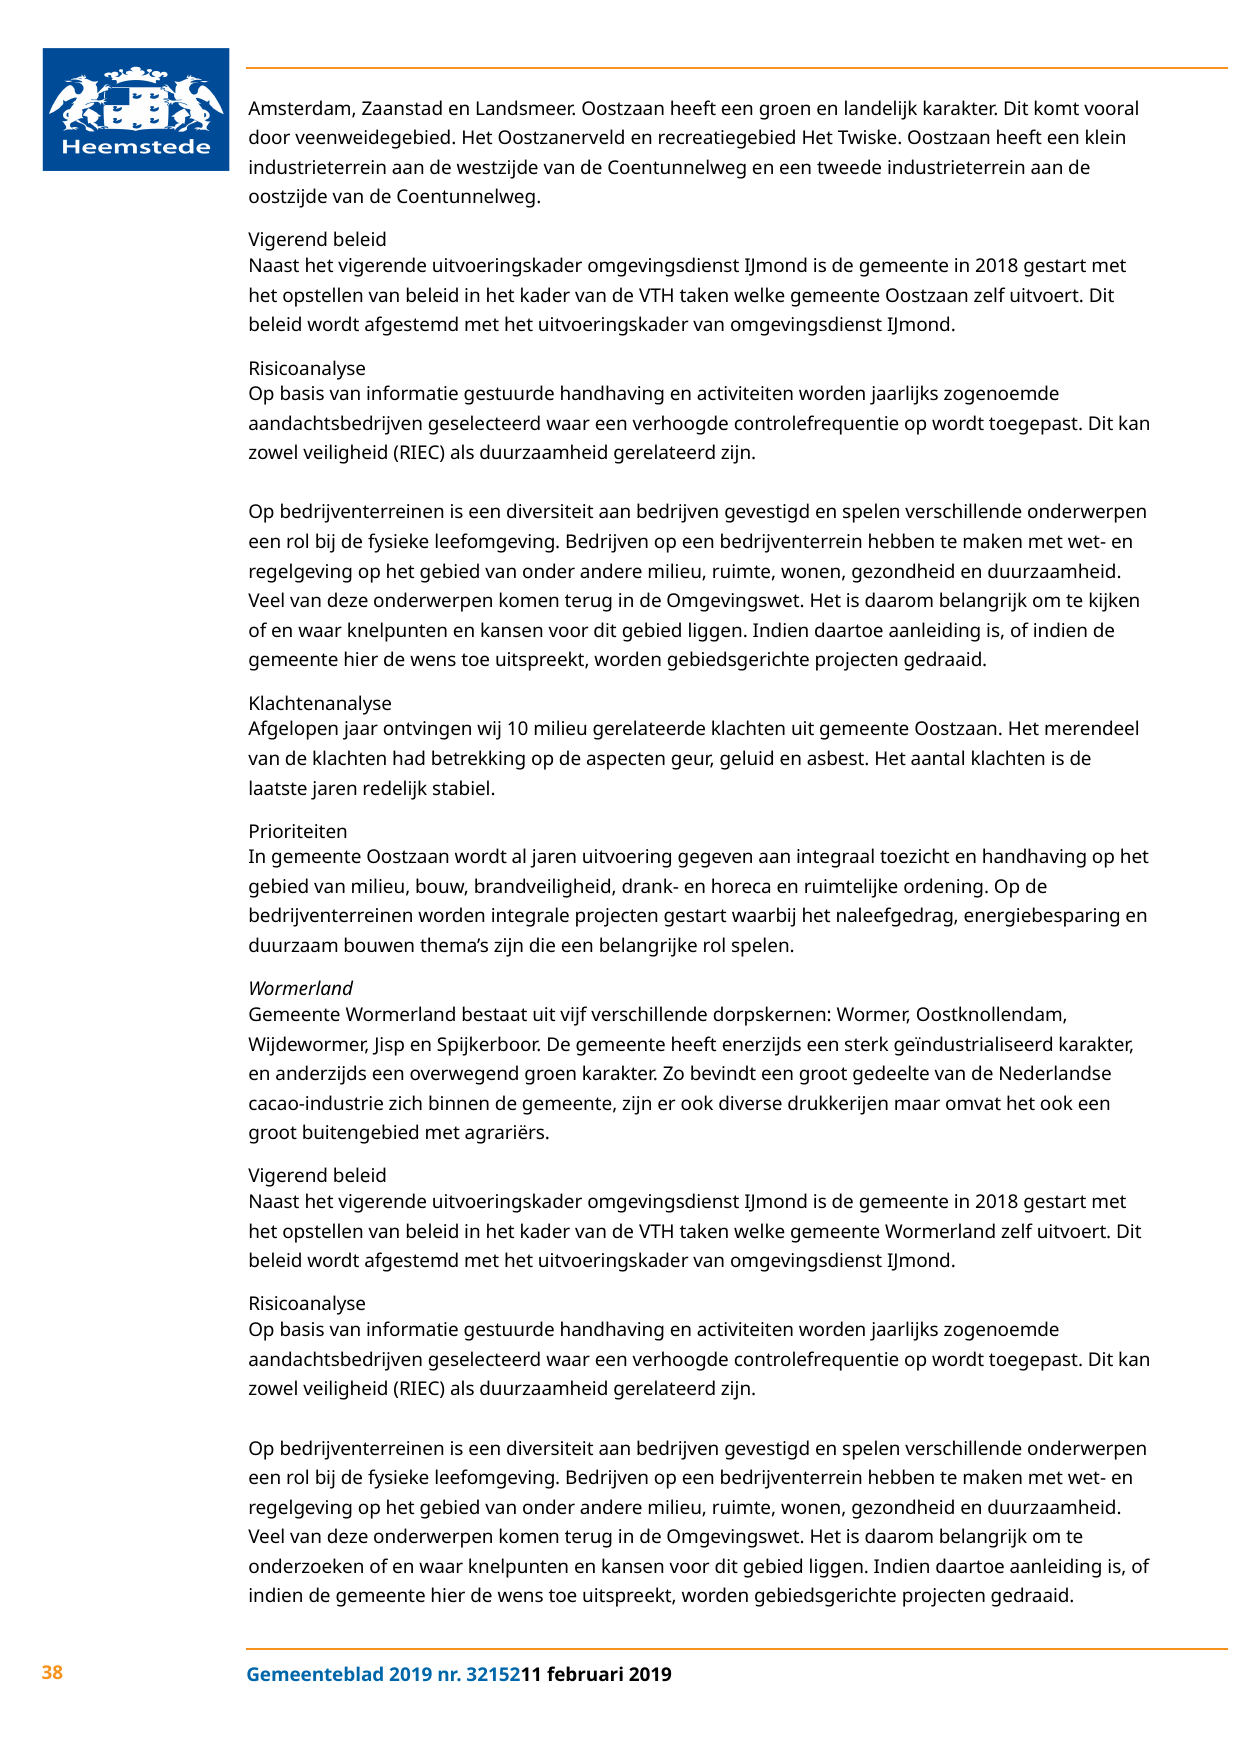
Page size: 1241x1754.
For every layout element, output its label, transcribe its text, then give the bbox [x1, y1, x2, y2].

text Afgelopen jaar ontvingen wij 10 milieu gerelateerde klachten uit gemeente Oostzaan. Het merendeel van de klachten had betrekking op de aspecten geur, geluid en asbest. Het aantal klachten is de laatste jaren redelijk stabiel. [248, 716, 1152, 800]
picture [41, 47, 231, 172]
text Risicoanalyse [248, 355, 1152, 380]
text Op bedrijventerreinen is een diversiteit aan bedrijven gevestigd en spelen verschillende onderwerpen een rol bij de fysieke leefomgeving. Bedrijven op een bedrijventerrein hebben te maken met wet- en regelgeving op het gebied van onder andere milieu, ruimte, wonen, gezondheid en duurzaamheid. Veel van deze onderwerpen komen terug in de Omgevingswet. Het is daarom belangrijk om te onderzoeken of en waar knelpunten en kansen voor dit gebied liggen. Indien daartoe aanleiding is, of indien de gemeente hier de wens toe uitspreekt, worden gebiedsgerichte projecten gedraaid. [248, 1435, 1152, 1608]
text Wormerland [248, 975, 1152, 1001]
text Amsterdam, Zaanstad en Landsmeer. Oostzaan heeft een groen en landelijk karakter. Dit komt vooral door veenweidegebied. Het Oostzanerveld en recreatiegebied Het Twiske. Oostzaan heeft een klein industrieterrein aan de westzijde van de Coentunnelweg en een tweede industrieterrein aan de oostzijde van de Coentunnelweg. [248, 95, 1152, 209]
text Naast het vigerende uitvoeringskader omgevingsdienst IJmond is de gemeente in 2018 gestart met het opstellen van beleid in het kader van de VTH taken welke gemeente Oostzaan zelf uitvoert. Dit beleid wordt afgestemd met het uitvoeringskader van omgevingsdienst IJmond. [248, 252, 1152, 337]
text Vigerend beleid [248, 227, 1152, 252]
text Vigerend beleid [248, 1163, 1152, 1188]
text Prioriteiten [248, 818, 1152, 843]
text Op basis van informatie gestuurde handhaving en activiteiten worden jaarlijks zogenoemde aandachtsbedrijven geselecteerd waar een verhoogde controlefrequentie op wordt toegepast. Dit kan zowel veiligheid (RIEC) als duurzaamheid gerelateerd zijn. [248, 1316, 1152, 1401]
text Klachtenanalyse [248, 690, 1152, 716]
text Naast het vigerende uitvoeringskader omgevingsdienst IJmond is de gemeente in 2018 gestart met het opstellen van beleid in het kader van de VTH taken welke gemeente Wormerland zelf uitvoert. Dit beleid wordt afgestemd met het uitvoeringskader van omgevingsdienst IJmond. [248, 1188, 1152, 1273]
text Risicoanalyse [248, 1291, 1152, 1316]
text In gemeente Oostzaan wordt al jaren uitvoering gegeven aan integraal toezicht en handhaving op het gebied van milieu, bouw, brandveiligheid, drank- en horeca en ruimtelijke ordening. Op de bedrijventerreinen worden integrale projecten gestart waarbij het naleefgedrag, energiebesparing en duurzaam bouwen thema’s zijn die een belangrijke rol spelen. [248, 843, 1152, 958]
text Gemeente Wormerland bestaat uit vijf verschillende dorpskernen: Wormer, Oostknollendam, Wijdewormer, Jisp en Spijkerboor. De gemeente heeft enerzijds een sterk geïndustrialiseerd karakter, en anderzijds een overwegend groen karakter. Zo bevindt een groot gedeelte van de Nederlandse cacao-industrie zich binnen de gemeente, zijn er ook diverse drukkerijen maar omvat het ook een groot buitengebied met agrariërs. [248, 1001, 1152, 1145]
text Op bedrijventerreinen is een diversiteit aan bedrijven gevestigd en spelen verschillende onderwerpen een rol bij de fysieke leefomgeving. Bedrijven op een bedrijventerrein hebben te maken met wet- en regelgeving op het gebied van onder andere milieu, ruimte, wonen, gezondheid en duurzaamheid. Veel van deze onderwerpen komen terug in de Omgevingswet. Het is daarom belangrijk om te kijken of en waar knelpunten en kansen voor dit gebied liggen. Indien daartoe aanleiding is, of indien de gemeente hier de wens toe uitspreekt, worden gebiedsgerichte projecten gedraaid. [248, 499, 1152, 672]
text Op basis van informatie gestuurde handhaving en activiteiten worden jaarlijks zogenoemde aandachtsbedrijven geselecteerd waar een verhoogde controlefrequentie op wordt toegepast. Dit kan zowel veiligheid (RIEC) als duurzaamheid gerelateerd zijn. [248, 380, 1152, 465]
